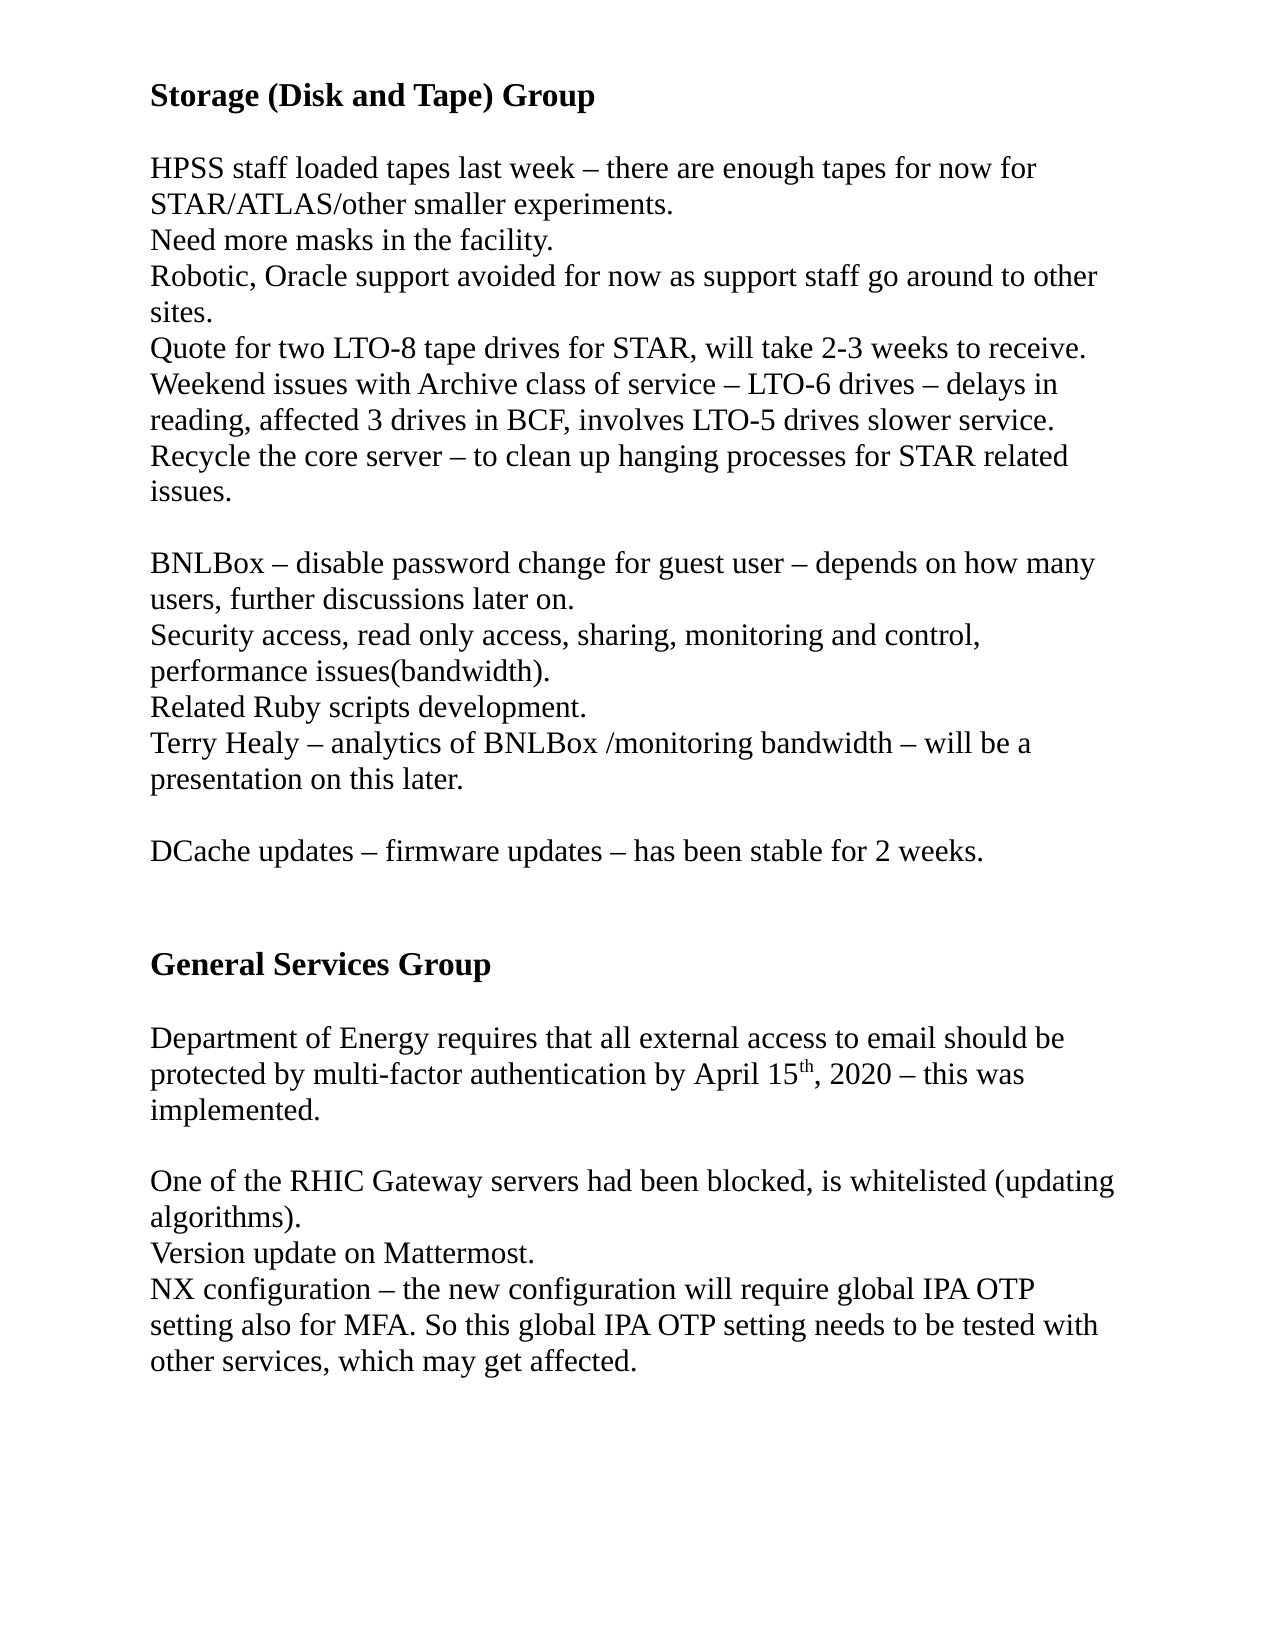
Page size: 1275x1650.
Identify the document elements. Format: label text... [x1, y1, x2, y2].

text Need more masks in the facility. [150, 221, 1125, 257]
text Security access, read only access, sharing, monitoring and control, performance issues(bandwidth). [150, 616, 1125, 688]
text DCache updates – firmware updates – has been stable for 2 weeks. [150, 832, 1125, 868]
text Weekend issues with Archive class of service – LTO-6 drives – delays in reading, affected 3 drives in BCF, involves LTO-5 drives slower service. [150, 365, 1125, 437]
text One of the RHIC Gateway servers had been blocked, is whitelisted (updating algorithms). [150, 1163, 1125, 1234]
text NX configuration – the new configuration will require global IPA OTP setting also for MFA. So this global IPA OTP setting needs to be tested with other services, which may get affected. [150, 1271, 1125, 1378]
text BNLBox – disable password change for guest user – depends on how many users, further discussions later on. [150, 544, 1125, 616]
text Storage (Disk and Tape) Group [150, 75, 1125, 113]
text HPSS staff loaded tapes last week – there are enough tapes for now for STAR/ATLAS/other smaller experiments. [150, 149, 1125, 221]
text Robotic, Oracle support avoided for now as support staff go around to other sites. [150, 257, 1125, 329]
text Recycle the core server – to clean up hanging processes for STAR related issues. [150, 437, 1125, 509]
text Quote for two LTO-8 tape drives for STAR, will take 2-3 weeks to receive. [150, 329, 1125, 365]
text Department of Energy requires that all external access to email should be protected by multi-factor authentication by April 15th, 2020 – this was implemented. [150, 1019, 1125, 1127]
text Related Ruby scripts development. [150, 688, 1125, 724]
text General Services Group [150, 945, 1125, 983]
text Terry Healy – analytics of BNLBox /monitoring bandwidth – will be a presentation on this later. [150, 724, 1125, 796]
text Version update on Mattermost. [150, 1234, 1125, 1271]
